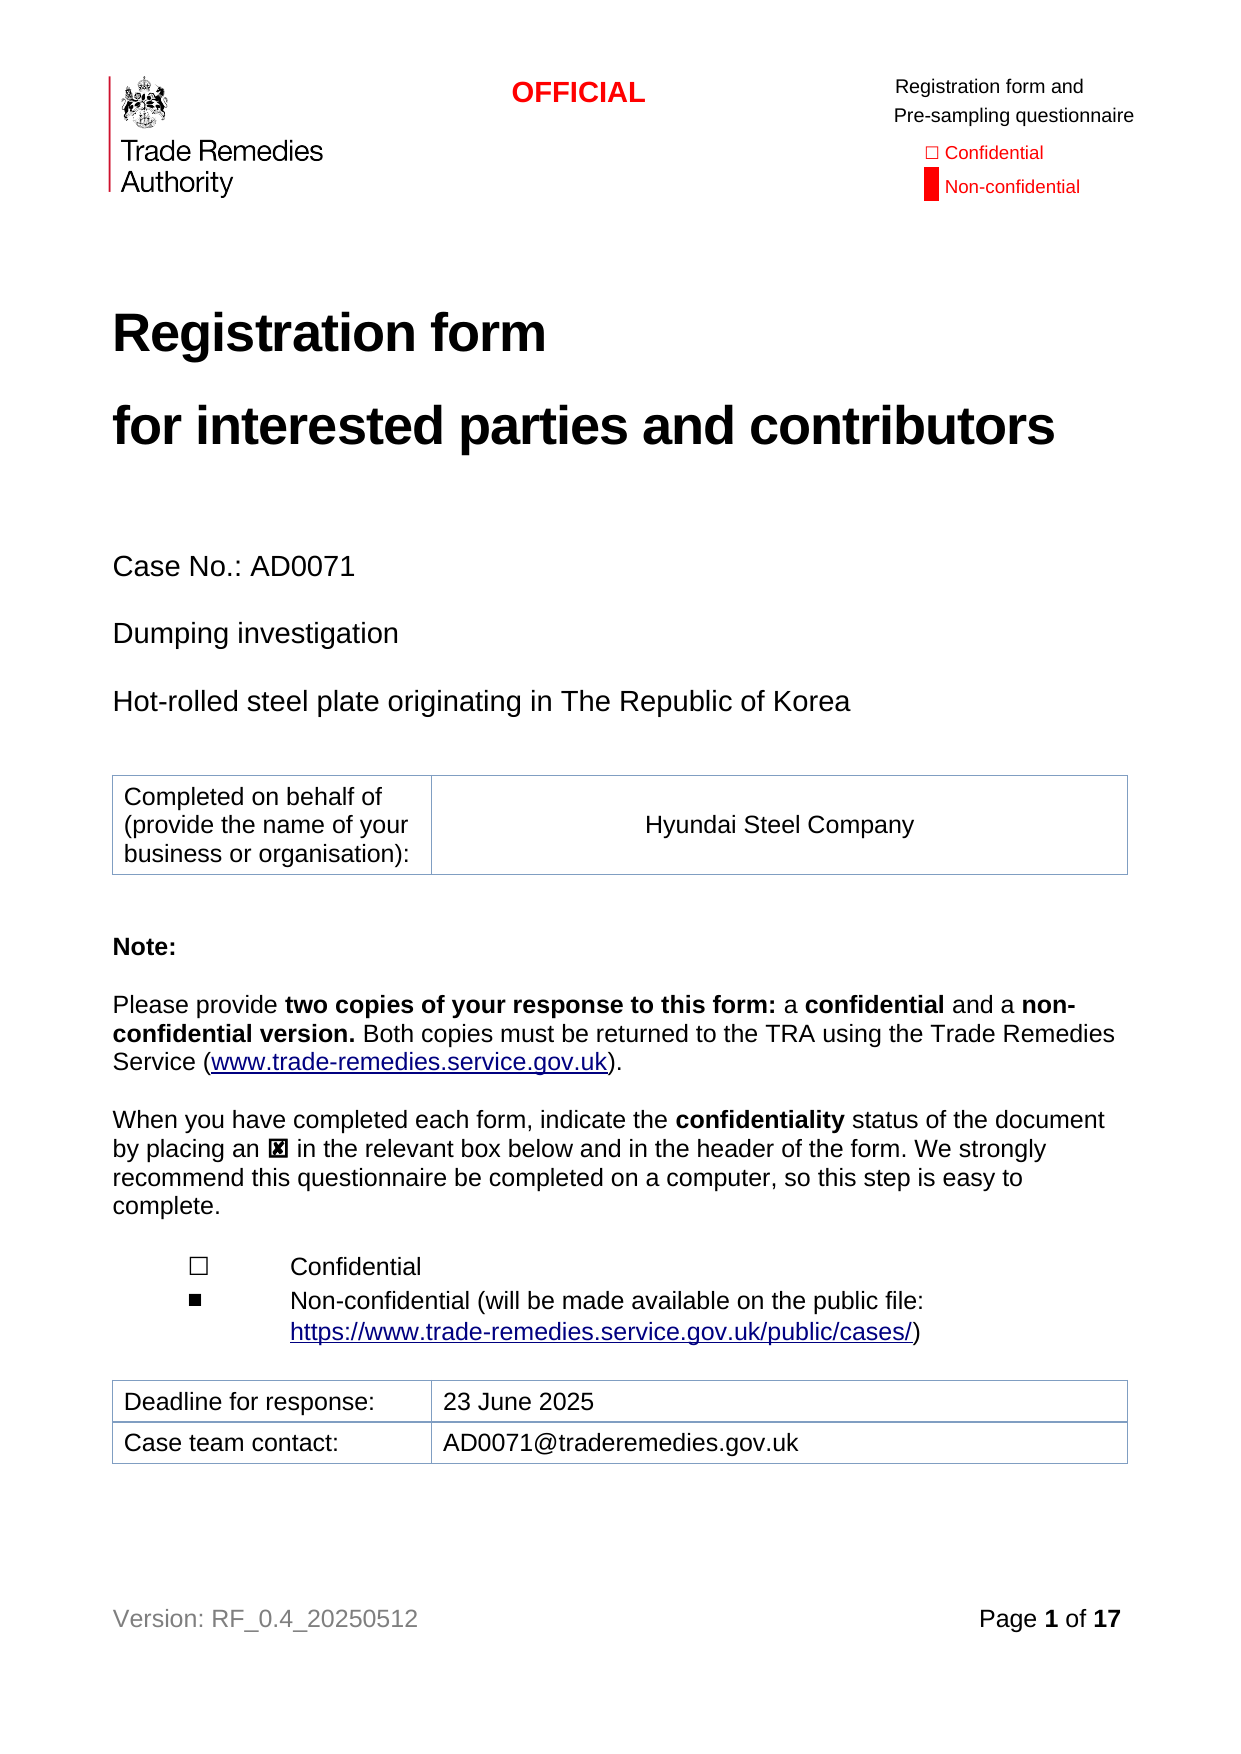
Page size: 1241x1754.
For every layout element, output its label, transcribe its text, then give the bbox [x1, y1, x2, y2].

table_header Hyundai Steel Company [432, 776, 1127, 874]
table_cell AD0071@traderemedies.gov.uk [432, 1423, 1127, 1463]
text Case No.: AD0071 [112, 549, 1128, 583]
text ☐ Confidential [187, 1249, 1128, 1283]
text When you have completed each form, indicate the confidentiality status of the document by placing an  in the relevant box below and in the header of the form. We strongly recommend this questionnaire be completed on a computer, so this step is easy to complete. [112, 1105, 1128, 1220]
text Dumping investigation [112, 617, 1128, 650]
table_cell Case team contact: [113, 1423, 431, 1463]
text ■ Non-confidential (will be made available on the public file: https://www.trade-remedies.service.gov.uk/public/cases/) [187, 1283, 1128, 1346]
text Hot-rolled steel plate originating in The Republic of Korea [112, 684, 1128, 717]
text Registration form for interested parties and contributors [112, 300, 1128, 456]
table_header Deadline for response: [113, 1381, 431, 1421]
table_header Completed on behalf of (provide the name of your business or organisation): [113, 776, 431, 874]
text Note: [112, 932, 1128, 961]
text Please provide two copies of your response to this form: a confidential and a non-confidential version. Both copies must be returned to the TRA using the Trade Remedies Service (www.trade-remedies.service.gov.uk). [112, 990, 1128, 1076]
table_header 23 June 2025 [432, 1381, 1127, 1421]
